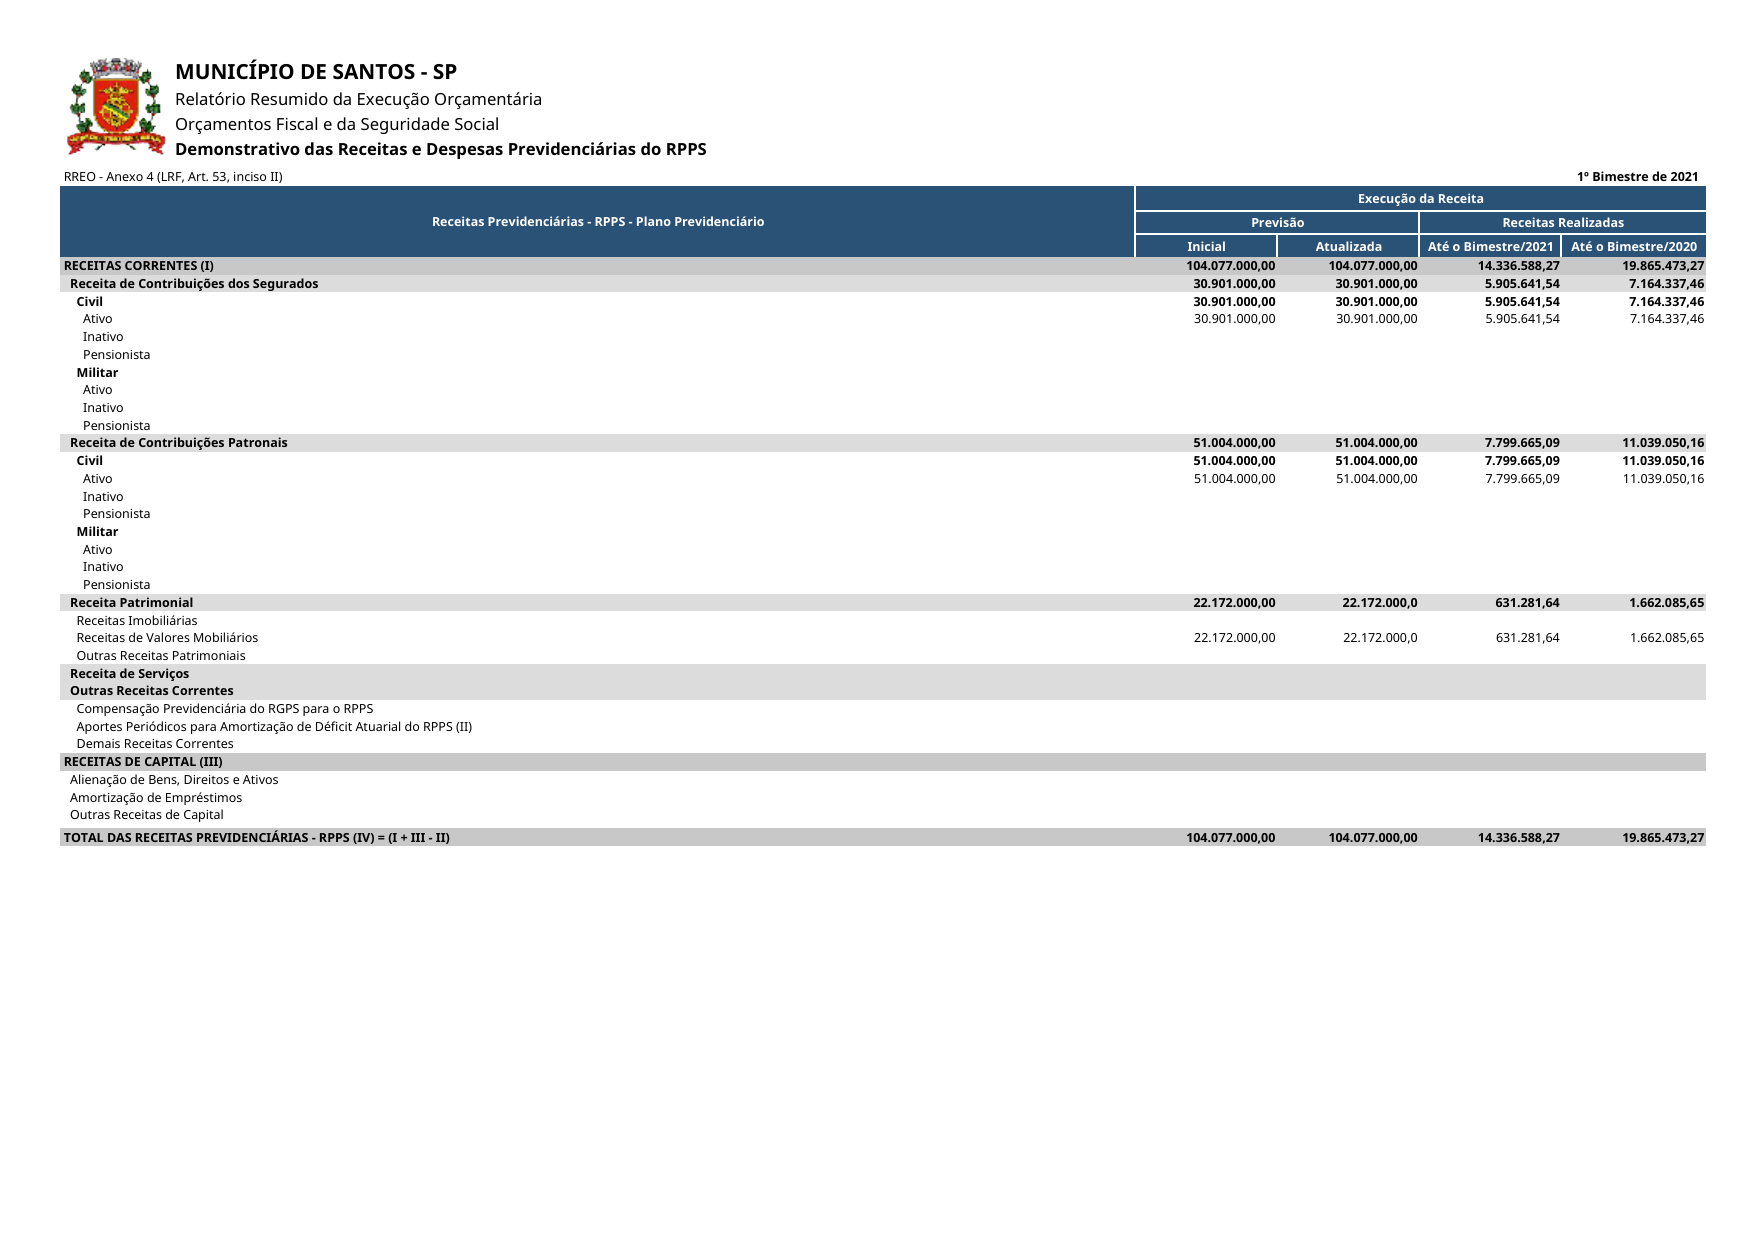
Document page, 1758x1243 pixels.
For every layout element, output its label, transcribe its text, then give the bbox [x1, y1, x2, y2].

table_header [1701, 59, 1706, 88]
table_cell 19.865.473,27 [1561, 257, 1706, 275]
table_cell [1561, 505, 1706, 523]
table_cell [1561, 558, 1706, 576]
table_cell [1561, 700, 1706, 717]
table_cell 7.164.337,46 [1561, 310, 1706, 328]
table_cell [1419, 505, 1561, 523]
table_cell 11.039.050,16 [1561, 452, 1706, 469]
table_cell [1135, 735, 1277, 753]
table_cell [1135, 505, 1277, 523]
table_cell [1135, 558, 1277, 576]
table_cell Receitas Previdenciárias - RPPS - Plano Previdenciário [60, 186, 1134, 257]
table_cell [1561, 487, 1706, 505]
table_header [91, 123, 100, 131]
table_header [60, 59, 66, 167]
table_cell Receita de Serviços [60, 664, 1135, 682]
table_cell 51.004.000,00 [1277, 434, 1419, 452]
table_cell 1.662.085,65 [1561, 629, 1706, 647]
table_cell Pensionista [60, 576, 1135, 593]
table_cell 11.039.050,16 [1561, 470, 1706, 487]
table_header [166, 59, 172, 167]
table_cell [1135, 328, 1277, 346]
table_cell 7.799.665,09 [1419, 452, 1561, 469]
table_cell [172, 161, 1706, 167]
table_cell 30.901.000,00 [1135, 275, 1277, 292]
table_cell [1277, 664, 1419, 682]
table_cell [1135, 700, 1277, 717]
table_cell [1419, 328, 1561, 346]
table_header MUNICÍPIO DE SANTOS - SP [172, 59, 1575, 88]
table_cell [1561, 771, 1706, 788]
table_cell [1277, 381, 1419, 399]
table_cell [1135, 416, 1277, 434]
table_cell TOTAL DAS RECEITAS PREVIDENCIÁRIAS - RPPS (IV) = (I + III - II) [60, 828, 1135, 846]
table_cell [1419, 576, 1561, 593]
table_cell Outras Receitas Correntes [60, 682, 1135, 700]
table_cell Previsão [1136, 212, 1418, 233]
table_cell [1277, 540, 1419, 558]
table_cell [1419, 346, 1561, 363]
table_cell 5.905.641,54 [1419, 310, 1561, 328]
table_cell 104.077.000,00 [1277, 828, 1419, 846]
table_cell Inativo [60, 399, 1135, 416]
table_cell [1135, 540, 1277, 558]
table_cell Inativo [60, 558, 1135, 576]
table_cell [1419, 771, 1561, 788]
table_cell Ativo [60, 310, 1135, 328]
table_cell [1277, 505, 1419, 523]
table_header [1575, 59, 1701, 78]
table_cell [1419, 664, 1561, 682]
table_cell [1419, 363, 1561, 381]
table_cell [1561, 735, 1706, 753]
table_cell [1419, 718, 1561, 735]
table_cell RREO - Anexo 4 (LRF, Art. 53, inciso II) [60, 167, 1503, 185]
table_cell 14.336.588,27 [1419, 257, 1561, 275]
table_cell Receita Patrimonial [60, 594, 1135, 611]
table_cell 30.901.000,00 [1135, 293, 1277, 310]
table_cell Alienação de Bens, Direitos e Ativos [60, 771, 1135, 788]
table_header [132, 123, 140, 131]
table_cell [1135, 487, 1277, 505]
table_cell [1503, 167, 1510, 186]
table_cell [1419, 682, 1561, 700]
table_cell Até o Bimestre/2020 [1562, 235, 1706, 257]
table_cell [1419, 806, 1561, 828]
table_cell 5.905.641,54 [1419, 293, 1561, 310]
table_cell [1277, 346, 1419, 363]
table_cell 51.004.000,00 [1277, 470, 1419, 487]
table_cell 30.901.000,00 [1277, 293, 1419, 310]
table_cell [1135, 664, 1277, 682]
table_cell 7.799.665,09 [1419, 434, 1561, 452]
table_cell [1561, 788, 1706, 806]
table_cell [1277, 487, 1419, 505]
table_cell 104.077.000,00 [1277, 257, 1419, 275]
table_cell Demonstrativo das Receitas e Despesas Previdenciárias do RPPS [172, 139, 1706, 161]
table_cell 104.077.000,00 [1135, 828, 1277, 846]
table_cell [1419, 399, 1561, 416]
table_cell [1277, 416, 1419, 434]
table_cell Receita de Contribuições dos Segurados [60, 275, 1135, 292]
table_cell [1277, 558, 1419, 576]
table_cell [1561, 682, 1706, 700]
table_cell [1561, 381, 1706, 399]
table_cell Outras Receitas Patrimoniais [60, 647, 1135, 664]
table_cell 5.905.641,54 [1419, 275, 1561, 292]
table_cell Pensionista [60, 505, 1135, 523]
table_cell 51.004.000,00 [1135, 452, 1277, 469]
table_cell [1561, 576, 1706, 593]
table_cell [1701, 167, 1706, 186]
table_header [80, 83, 92, 120]
table_cell 19.865.473,27 [1561, 828, 1706, 846]
table_cell 631.281,64 [1419, 629, 1561, 647]
table_cell [1561, 664, 1706, 682]
table_cell Compensação Previdenciária do RGPS para o RPPS [60, 700, 1135, 717]
table_cell Outras Receitas de Capital [60, 806, 1135, 828]
table_cell Demais Receitas Correntes [60, 735, 1135, 753]
table_cell Receitas Realizadas [1420, 212, 1706, 233]
table_cell [1419, 647, 1561, 664]
table_cell 51.004.000,00 [1135, 434, 1277, 452]
table_cell 30.901.000,00 [1277, 275, 1419, 292]
table_cell [1419, 558, 1561, 576]
table_cell Receita de Contribuições Patronais [60, 434, 1135, 452]
table_cell 51.004.000,00 [1277, 452, 1419, 469]
table_cell 22.172.000,0 [1277, 594, 1419, 611]
table_cell [1561, 346, 1706, 363]
table_cell [1419, 700, 1561, 717]
table_cell 1.662.085,65 [1561, 594, 1706, 611]
table_cell Ativo [60, 381, 1135, 399]
table_cell Ativo [60, 470, 1135, 487]
table_cell [1419, 611, 1561, 629]
table_cell [1135, 363, 1277, 381]
table_cell [1419, 735, 1561, 753]
table_cell [1561, 806, 1706, 828]
table_cell Inicial [1136, 235, 1276, 257]
table_cell [1277, 682, 1419, 700]
table_cell [1135, 682, 1277, 700]
table_cell 1º Bimestre de 2021 [1510, 167, 1701, 186]
table_cell 22.172.000,00 [1135, 594, 1277, 611]
table_cell [1277, 363, 1419, 381]
table_cell [1135, 806, 1277, 828]
table_cell [1135, 718, 1277, 735]
table_cell [1561, 540, 1706, 558]
table_cell [1135, 381, 1277, 399]
table_cell [1575, 79, 1701, 98]
table_cell 7.164.337,46 [1561, 293, 1706, 310]
table_cell [1277, 576, 1419, 593]
table_cell [1135, 523, 1277, 540]
table_cell Relatório Resumido da Execução Orçamentária [172, 89, 1575, 113]
table_cell Inativo [60, 328, 1135, 346]
table_cell Civil [60, 452, 1135, 469]
table_cell 30.901.000,00 [1277, 310, 1419, 328]
table_cell [1561, 416, 1706, 434]
table_cell [1277, 788, 1419, 806]
table_cell [1419, 753, 1561, 771]
table_cell Civil [60, 293, 1135, 310]
table_cell 22.172.000,0 [1277, 629, 1419, 647]
table_cell [1135, 788, 1277, 806]
table_cell 14.336.588,27 [1419, 828, 1561, 846]
table_cell [1135, 611, 1277, 629]
table_cell Militar [60, 363, 1135, 381]
table_cell [1419, 788, 1561, 806]
table_cell [1277, 735, 1419, 753]
table_cell [1277, 399, 1419, 416]
table_cell Militar [60, 523, 1135, 540]
table_cell 30.901.000,00 [1135, 310, 1277, 328]
table_cell 631.281,64 [1419, 594, 1561, 611]
table_cell Pensionista [60, 346, 1135, 363]
table_cell [1135, 753, 1277, 771]
table_cell [1277, 523, 1419, 540]
table_header [66, 59, 166, 158]
table_cell [1419, 381, 1561, 399]
table_cell [1277, 806, 1419, 828]
table_cell Receitas Imobiliárias [60, 611, 1135, 629]
table_cell Receitas de Valores Mobiliários [60, 629, 1135, 647]
table_cell [1135, 771, 1277, 788]
table_cell Pensionista [60, 416, 1135, 434]
table_cell Inativo [60, 487, 1135, 505]
table_cell 22.172.000,00 [1135, 629, 1277, 647]
table_cell [1419, 416, 1561, 434]
table_cell [1419, 523, 1561, 540]
table_cell [1277, 771, 1419, 788]
table_cell [1561, 328, 1706, 346]
table_cell [1135, 576, 1277, 593]
table_cell [1135, 647, 1277, 664]
table_cell [1575, 98, 1701, 113]
table_cell Até o Bimestre/2021 [1420, 235, 1560, 257]
table_cell 7.799.665,09 [1419, 470, 1561, 487]
table_header [140, 83, 152, 119]
table_cell [1561, 647, 1706, 664]
table_cell [66, 158, 166, 167]
table_cell Aportes Periódicos para Amortização de Déficit Atuarial do RPPS (II) [60, 718, 1135, 735]
table_cell [1561, 611, 1706, 629]
table_cell [1561, 523, 1706, 540]
table_cell RECEITAS DE CAPITAL (III) [60, 753, 1135, 771]
table_cell Atualizada [1278, 235, 1418, 257]
table_cell [1419, 487, 1561, 505]
table_cell [1277, 611, 1419, 629]
table_cell [1277, 718, 1419, 735]
table_cell [1561, 753, 1706, 771]
table_cell 7.164.337,46 [1561, 275, 1706, 292]
table_cell [1277, 647, 1419, 664]
table_cell [1135, 346, 1277, 363]
table_cell RECEITAS CORRENTES (I) [60, 257, 1135, 275]
table_cell Execução da Receita [1136, 186, 1706, 210]
table_cell 51.004.000,00 [1135, 470, 1277, 487]
table_header [134, 59, 166, 136]
table_cell Ativo [60, 540, 1135, 558]
table_cell [1561, 363, 1706, 381]
table_cell [1277, 753, 1419, 771]
table_cell [1561, 718, 1706, 735]
table_cell 104.077.000,00 [1135, 257, 1277, 275]
table_cell [1561, 399, 1706, 416]
table_cell [1701, 89, 1706, 113]
table_cell [1277, 328, 1419, 346]
table_cell Amortização de Empréstimos [60, 788, 1135, 806]
table_cell Orçamentos Fiscal e da Seguridade Social [172, 114, 1706, 138]
table_cell [1135, 399, 1277, 416]
table_cell 11.039.050,16 [1561, 434, 1706, 452]
table_cell [1277, 700, 1419, 717]
table_cell [1419, 540, 1561, 558]
